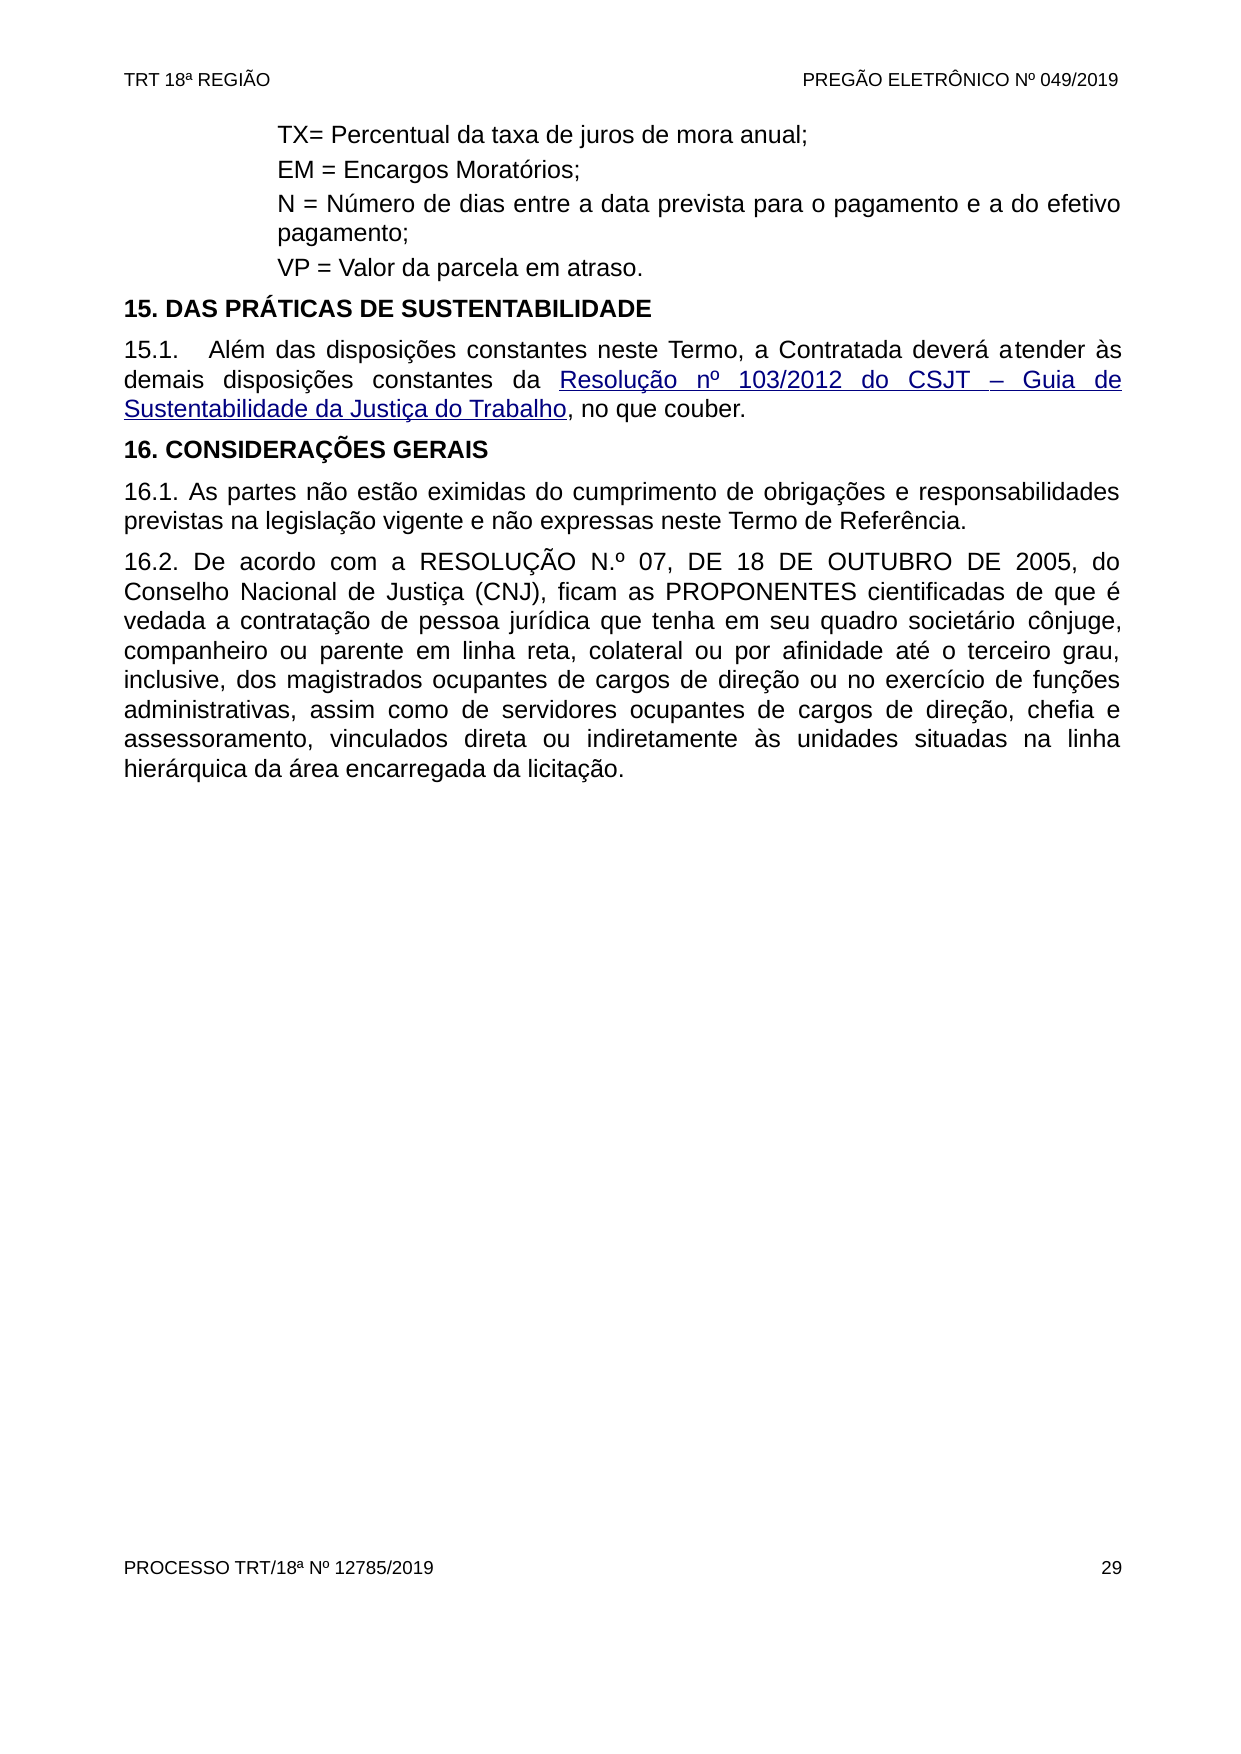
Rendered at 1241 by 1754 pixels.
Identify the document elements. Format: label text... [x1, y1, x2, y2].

text 16.2. De acordo com a RESOLUÇÃO N.º 07, DE 18 DE OUTUBRO DE 2005, do Conselho Nacional de Justiça (CNJ), ficam as PROPONENTES cientificadas de que é vedada a contratação de pessoa jurídica que tenha em seu quadro societário cônjuge, companheiro ou parente em linha reta, colateral ou por afinidade até o terceiro grau, inclusive, dos magistrados ocupantes de cargos de direção ou no exercício de funções administrativas, assim como de servidores ocupantes de cargos de direção, chefia e assessoramento, vinculados direta ou indiretamente às unidades situadas na linha hierárquica da área encarregada da licitação. [123, 547, 1122, 782]
text EM = Encargos Moratórios; [277, 154, 1122, 183]
text TX= Percentual da taxa de juros de mora anual; [277, 120, 1122, 149]
text 15. DAS PRÁTICAS DE SUSTENTABILIDADE [123, 293, 1122, 323]
text N = Número de dias entre a data prevista para o pagamento e a do efetivo pagamento; [277, 189, 1122, 247]
text 16.1. As partes não estão eximidas do cumprimento de obrigações e responsabilidades previstas na legislação vigente e não expressas neste Termo de Referência. [123, 476, 1122, 535]
text VP = Valor da parcela em atraso. [277, 253, 1122, 281]
text 16. CONSIDERAÇÕES GERAIS [123, 435, 1122, 464]
text 15.1. Além das disposições constantes neste Termo, a Contratada deverá atender às demais disposições constantes da Resolução nº 103/2012 do CSJT – Guia de Sustentabilidade da Justiça do Trabalho, no que couber. [123, 334, 1122, 423]
